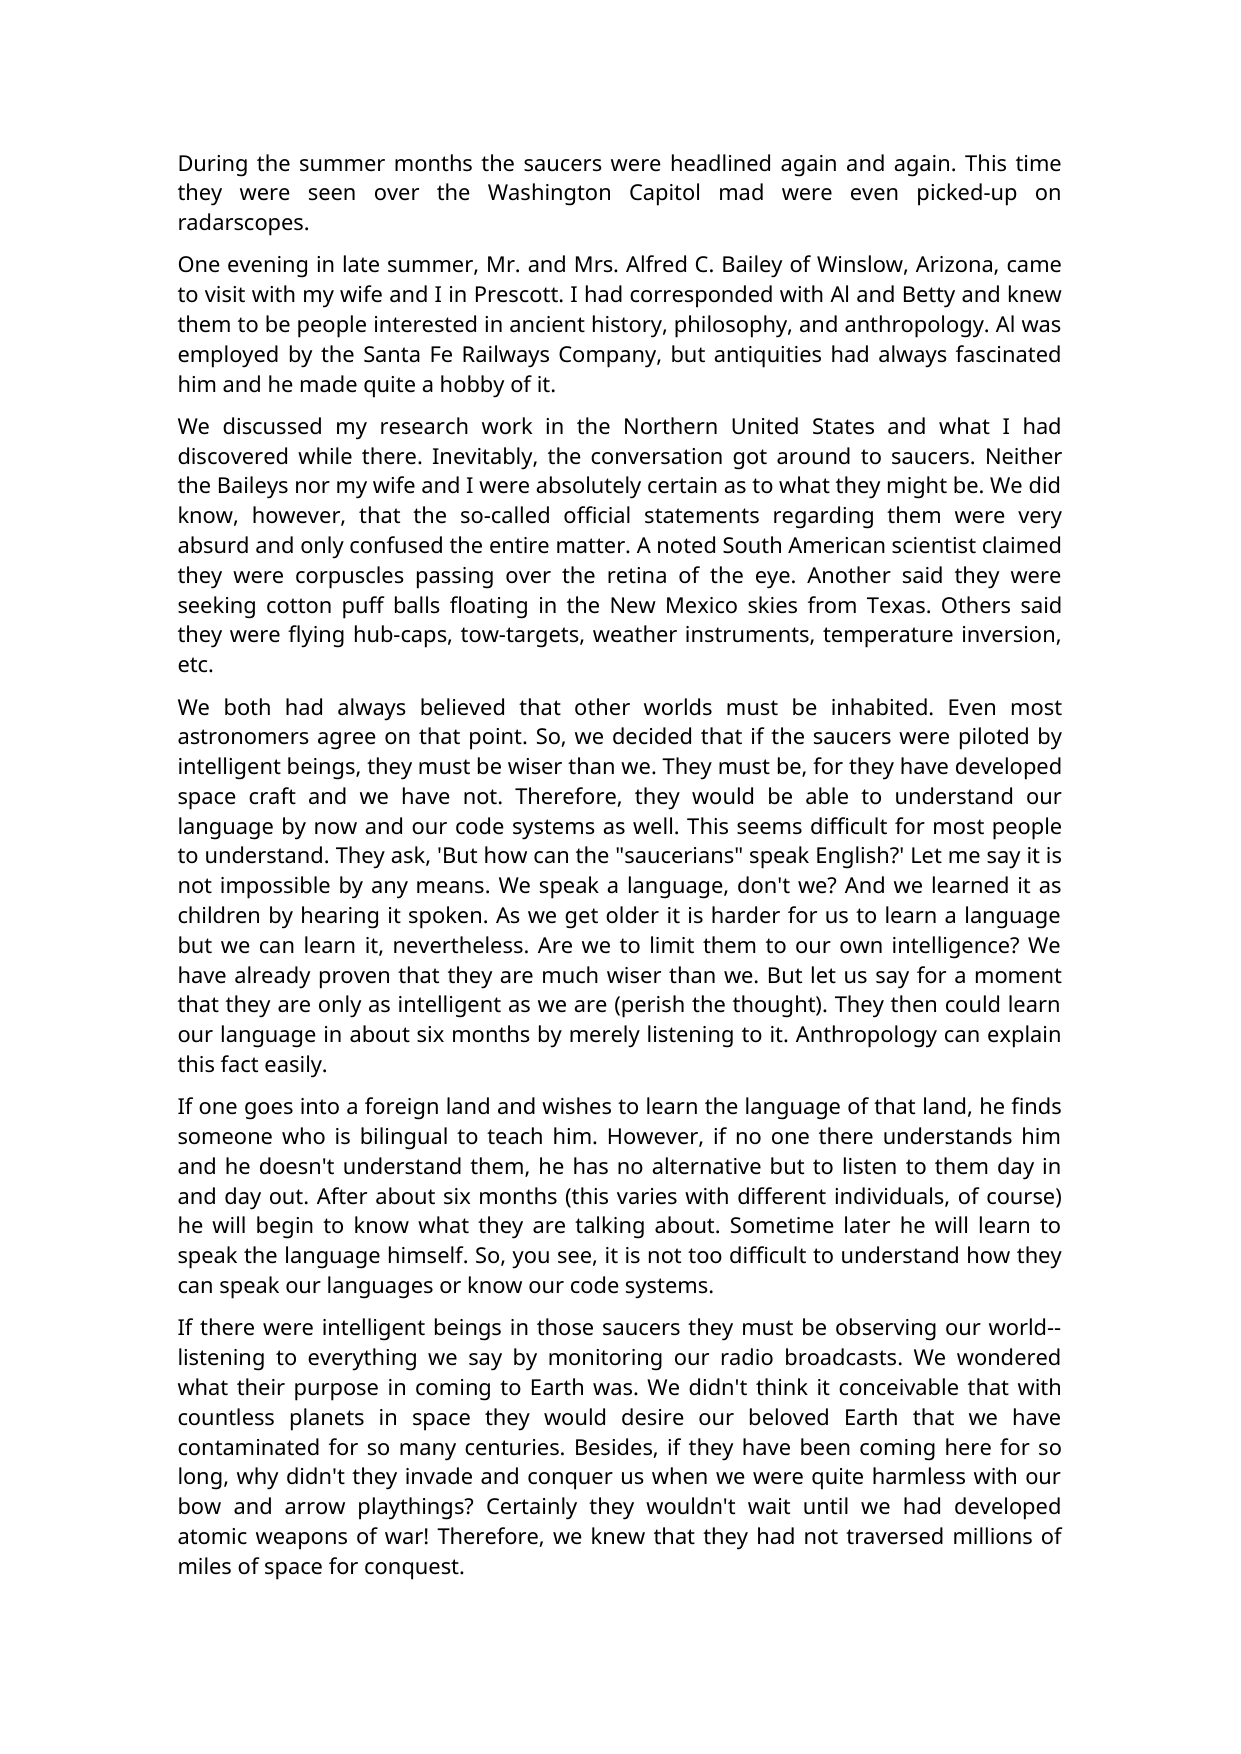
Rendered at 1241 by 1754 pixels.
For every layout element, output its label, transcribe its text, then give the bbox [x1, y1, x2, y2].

text During the summer months the saucers were headlined again and again. This time they were seen over the Washington Capitol mad were even picked-up on radarscopes. [177, 148, 1063, 237]
text If there were intelligent beings in those saucers they must be observing our world--listening to everything we say by monitoring our radio broadcasts. We wondered what their purpose in coming to Earth was. We didn't think it conceivable that with countless planets in space they would desire our beloved Earth that we have contaminated for so many centuries. Besides, if they have been coming here for so long, why didn't they invade and conquer us when we were quite harmless with our bow and arrow playthings? Certainly they wouldn't wait until we had developed atomic weapons of war! Therefore, we knew that they had not traversed millions of miles of space for conquest. [177, 1312, 1063, 1581]
text One evening in late summer, Mr. and Mrs. Alfred C. Bailey of Winslow, Arizona, came to visit with my wife and I in Prescott. I had corresponded with Al and Betty and knew them to be people interested in ancient history, philosophy, and anthropology. Al was employed by the Santa Fe Railways Company, but antiquities had always fascinated him and he made quite a hobby of it. [177, 249, 1063, 398]
text We discussed my research work in the Northern United States and what I had discovered while there. Inevitably, the conversation got around to saucers. Neither the Baileys nor my wife and I were absolutely certain as to what they might be. We did know, however, that the so-called official statements regarding them were very absurd and only confused the entire matter. A noted South American scientist claimed they were corpuscles passing over the retina of the eye. Another said they were seeking cotton puff balls floating in the New Mexico skies from Texas. Others said they were flying hub-caps, tow-targets, weather instruments, temperature inversion, etc. [177, 411, 1063, 679]
text We both had always believed that other worlds must be inhabited. Even most astronomers agree on that point. So, we decided that if the saucers were piloted by intelligent beings, they must be wiser than we. They must be, for they have developed space craft and we have not. Therefore, they would be able to understand our language by now and our code systems as well. This seems difficult for most people to understand. They ask, 'But how can the "saucerians" speak English?' Let me say it is not impossible by any means. We speak a language, don't we? And we learned it as children by hearing it spoken. As we get older it is harder for us to learn a language but we can learn it, nevertheless. Are we to limit them to our own intelligence? We have already proven that they are much wiser than we. But let us say for a moment that they are only as intelligent as we are (perish the thought). They then could learn our language in about six months by merely listening to it. Anthropology can explain this fact easily. [177, 692, 1063, 1079]
text If one goes into a foreign land and wishes to learn the language of that land, he finds someone who is bilingual to teach him. However, if no one there understands him and he doesn't understand them, he has no alternative but to listen to them day in and day out. After about six months (this varies with different individuals, of course) he will begin to know what they are talking about. Sometime later he will learn to speak the language himself. So, you see, it is not too difficult to understand how they can speak our languages or know our code systems. [177, 1091, 1063, 1300]
